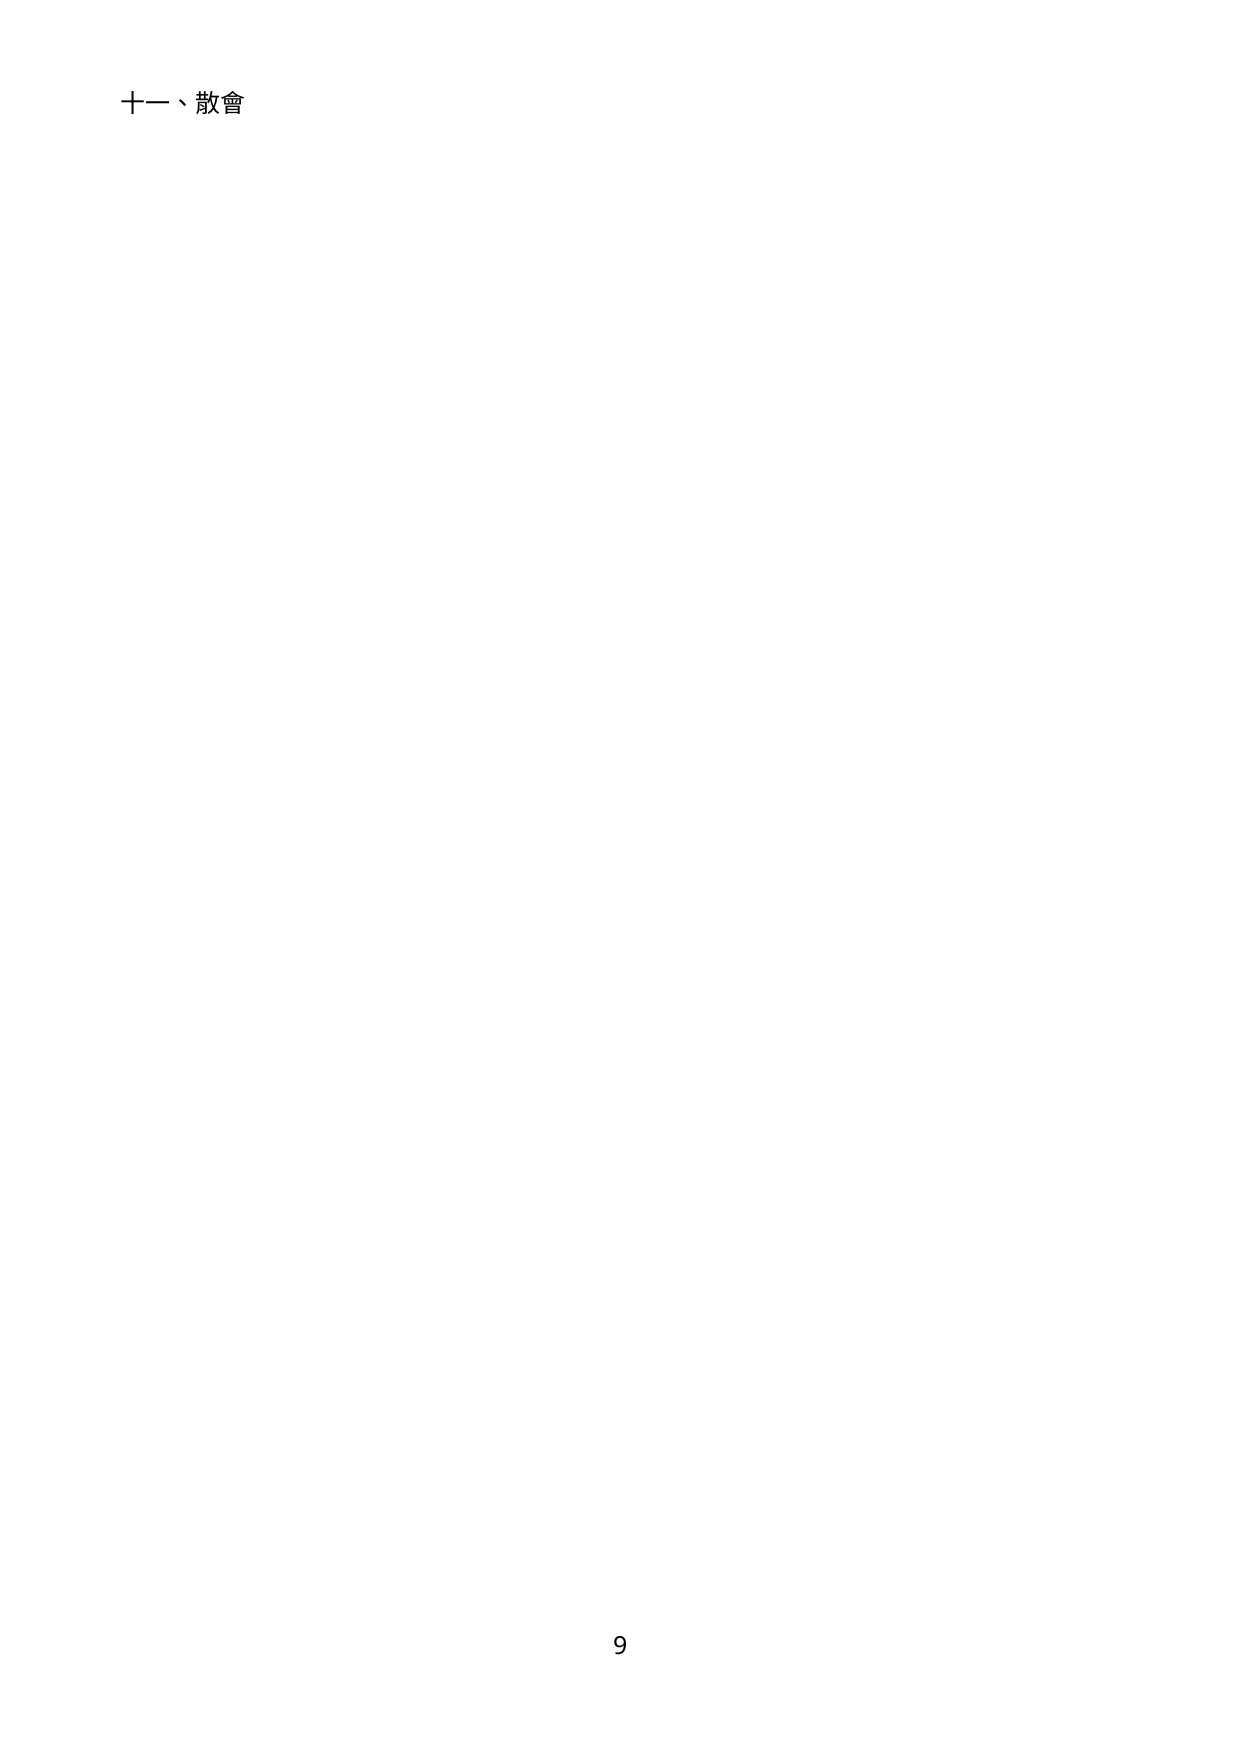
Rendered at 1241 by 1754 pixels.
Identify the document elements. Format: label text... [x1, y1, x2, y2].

text 十一、散會 [120, 83, 1120, 121]
